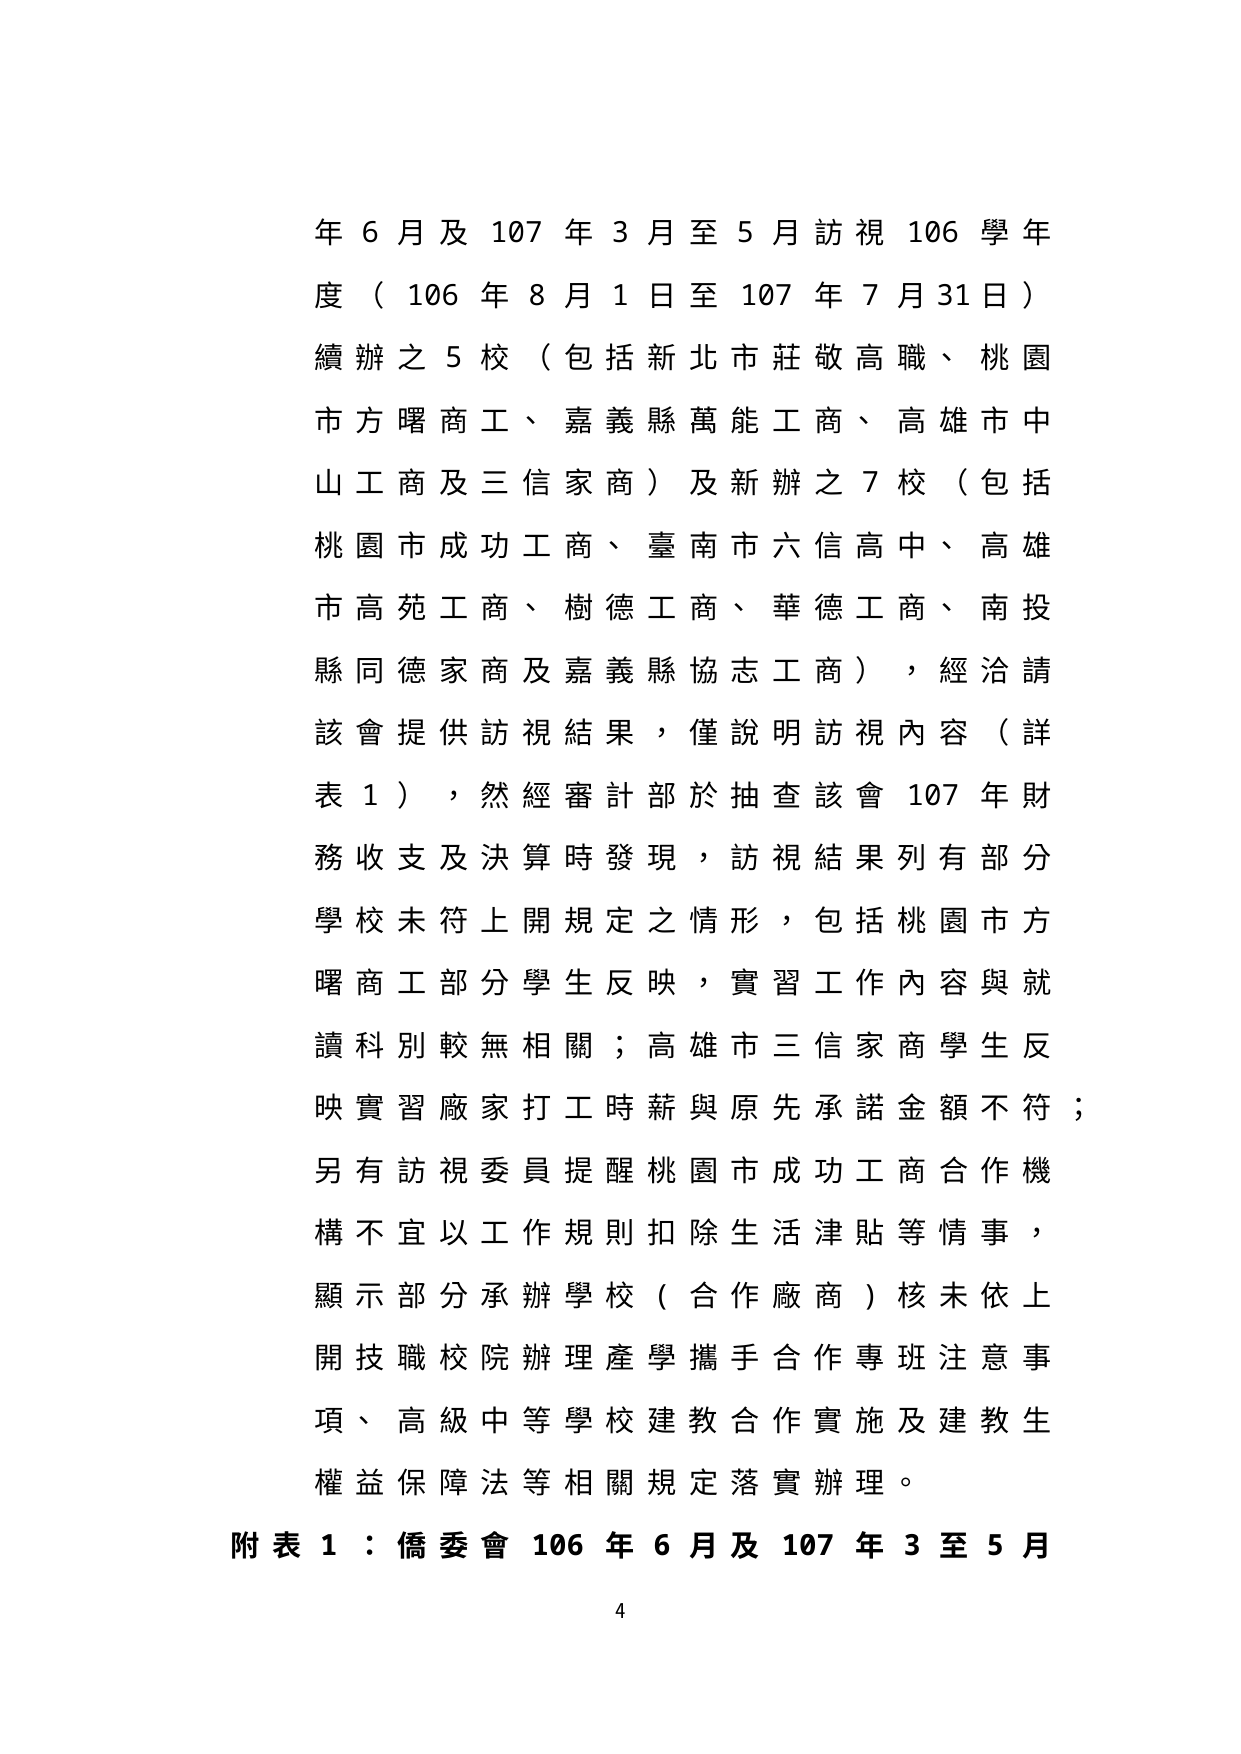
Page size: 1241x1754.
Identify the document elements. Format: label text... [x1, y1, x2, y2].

text 附表1：僑委會106年6月及107年3至5月 [197, 1502, 1058, 1564]
text 僑委會為瞭解各校辦理情形，經於106年6月及107年3月至5月訪視106學年度（106年8月1日至107年7月31日）續辦之5校（包括新北市莊敬高職、桃園市方曙商工、嘉義縣萬能工商、高雄市中山工商及三信家商）及新辦之7校（包括桃園市成功工商、臺南市六信高中、高雄市高苑工商、樹德工商、華德工商、南投縣同德家商及嘉義縣協志工商），經洽請該會提供訪視結果，僅說明訪視內容（詳表1），然經審計部於抽查該會107年財務收支及決算時發現，訪視結果列有部分學校未符上開規定之情形，包括桃園市方曙商工部分學生反映，實習工作內容與就讀科別較無相關；高雄市三信家商學生反映實習廠家打工時薪與原先承諾金額不符；另有訪視委員提醒桃園市成功工商合作機構不宜以工作規則扣除生活津貼等情事，顯示部分承辦學校(合作廠商)核未依上開技職校院辦理產學攜手合作專班注意事項、高級中等學校建教合作實施及建教生權益保障法等相關規定落實辦理。 [271, 189, 1058, 1502]
